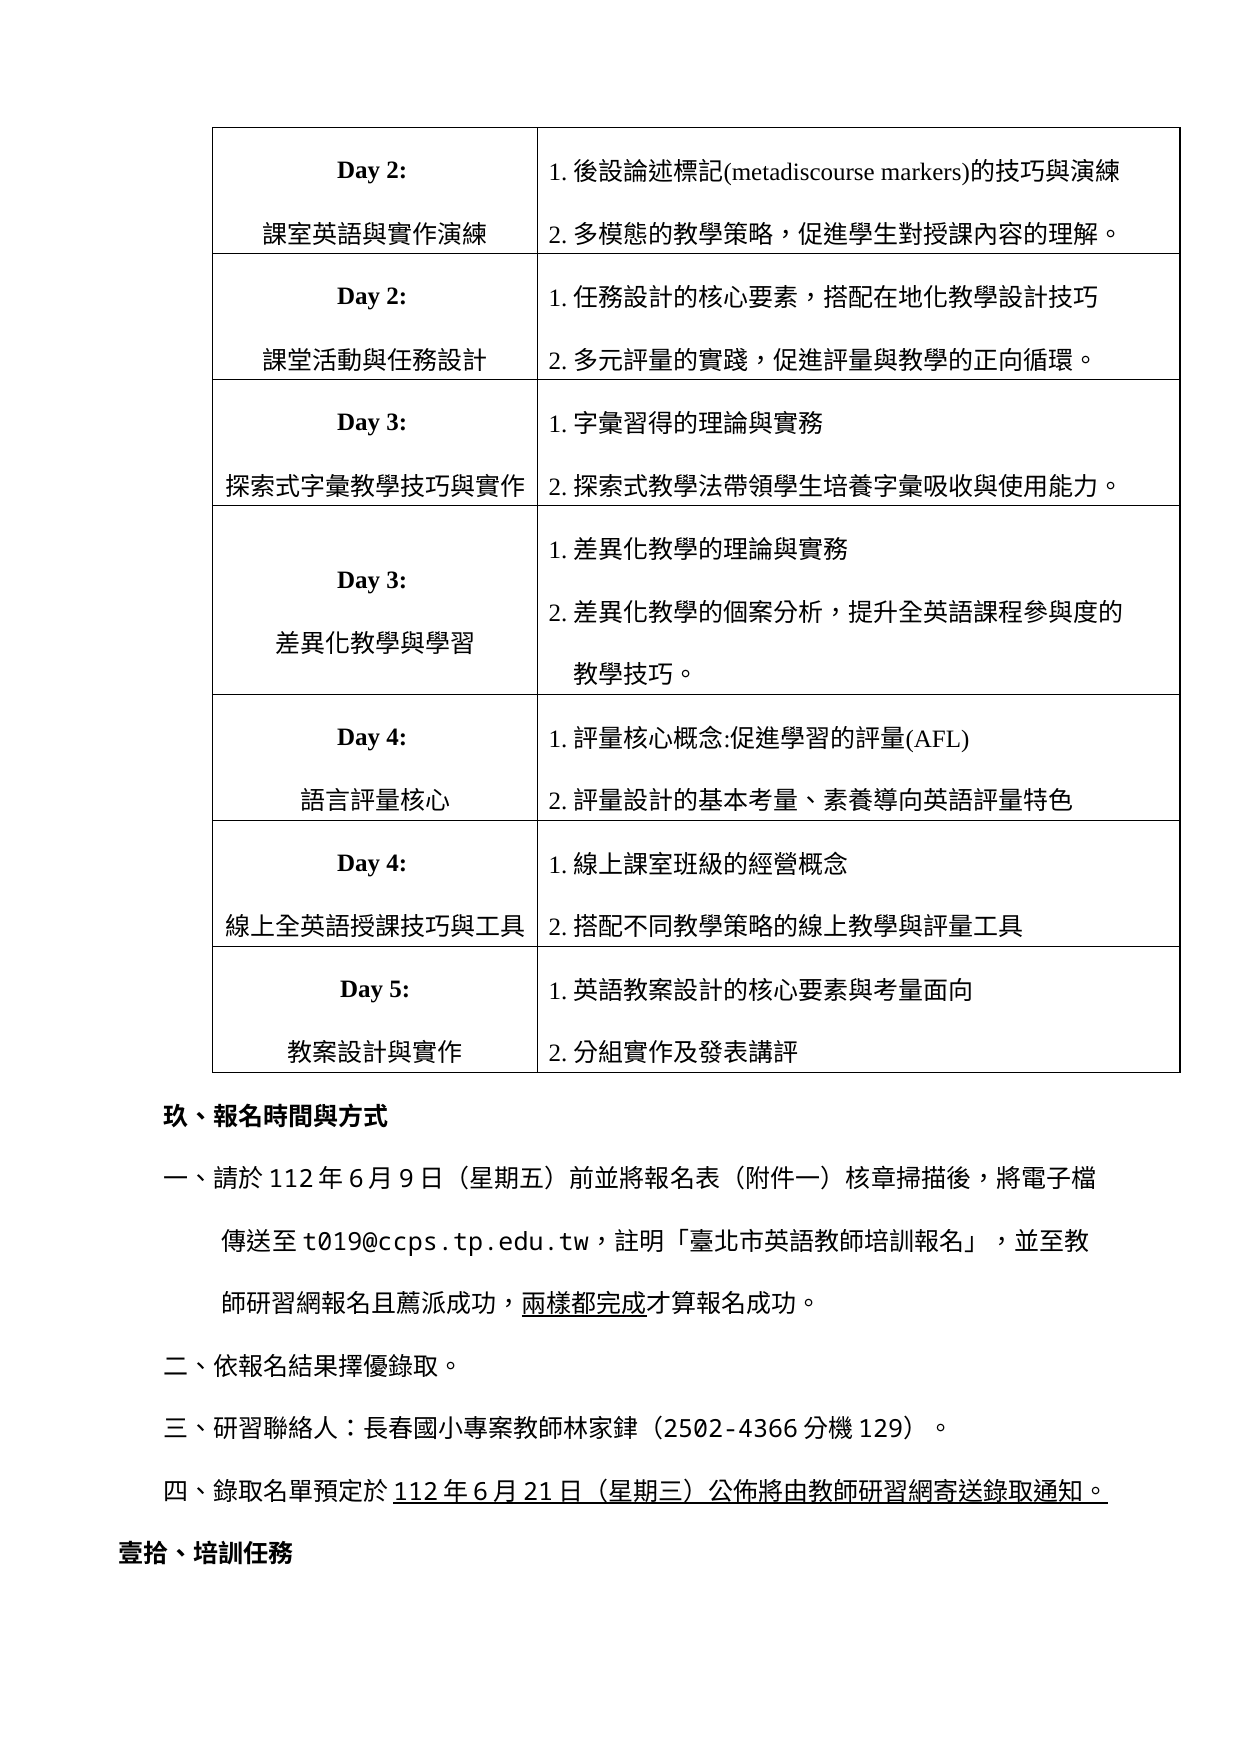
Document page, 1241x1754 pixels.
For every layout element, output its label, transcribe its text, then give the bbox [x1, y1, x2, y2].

table_cell Day 2: 課室英語與實作演練 [213, 128, 537, 253]
text 玖、報名時間與方式 [163, 1073, 1122, 1135]
table_cell Day 2: 課堂活動與任務設計 [213, 254, 537, 379]
table_cell 1. 任務設計的核心要素，搭配在地化教學設計技巧 2. 多元評量的實踐，促進評量與教學的正向循環。 [538, 254, 1179, 379]
table_cell Day 5: 教案設計與實作 [213, 947, 537, 1072]
table_cell 1. 後設論述標記(metadiscourse markers)的技巧與演練 2. 多模態的教學策略，促進學生對授課內容的理解。 [538, 128, 1179, 253]
table_cell 1. 差異化教學的理論與實務 2. 差異化教學的個案分析，提升全英語課程參與度的 教學技巧。 [538, 506, 1179, 694]
table_cell Day 3: 探索式字彙教學技巧與實作 [213, 380, 537, 505]
text 壹拾、培訓任務 [118, 1510, 1122, 1573]
text 二、依報名結果擇優錄取。 [163, 1323, 1122, 1385]
text 四、錄取名單預定於112年6月21日（星期三）公佈將由教師研習網寄送錄取通知。 [163, 1448, 1122, 1510]
text 三、研習聯絡人：長春國小專案教師林家銉（2502-4366分機129）。 [163, 1385, 1122, 1448]
table_cell 1. 評量核心概念:促進學習的評量(AFL) 2. 評量設計的基本考量、素養導向英語評量特色 [538, 695, 1179, 820]
table_cell Day 4: 線上全英語授課技巧與工具 [213, 821, 537, 946]
table_cell Day 3: 差異化教學與學習 [213, 506, 537, 694]
text 一、請於112年6月9日（星期五）前並將報名表（附件一）核章掃描後，將電子檔傳送至t019@ccps.tp.edu.tw，註明「臺北市英語教師培訓報名」，並至教師研習網報名且薦派成功，兩樣都完成才算報名成功。 [163, 1135, 1108, 1323]
table_cell 1. 英語教案設計的核心要素與考量面向 2. 分組實作及發表講評 [538, 947, 1179, 1072]
table_cell Day 4: 語言評量核心 [213, 695, 537, 820]
table_cell 1. 線上課室班級的經營概念 2. 搭配不同教學策略的線上教學與評量工具 [538, 821, 1179, 946]
table_cell 1. 字彙習得的理論與實務 2. 探索式教學法帶領學生培養字彙吸收與使用能力。 [538, 380, 1179, 505]
